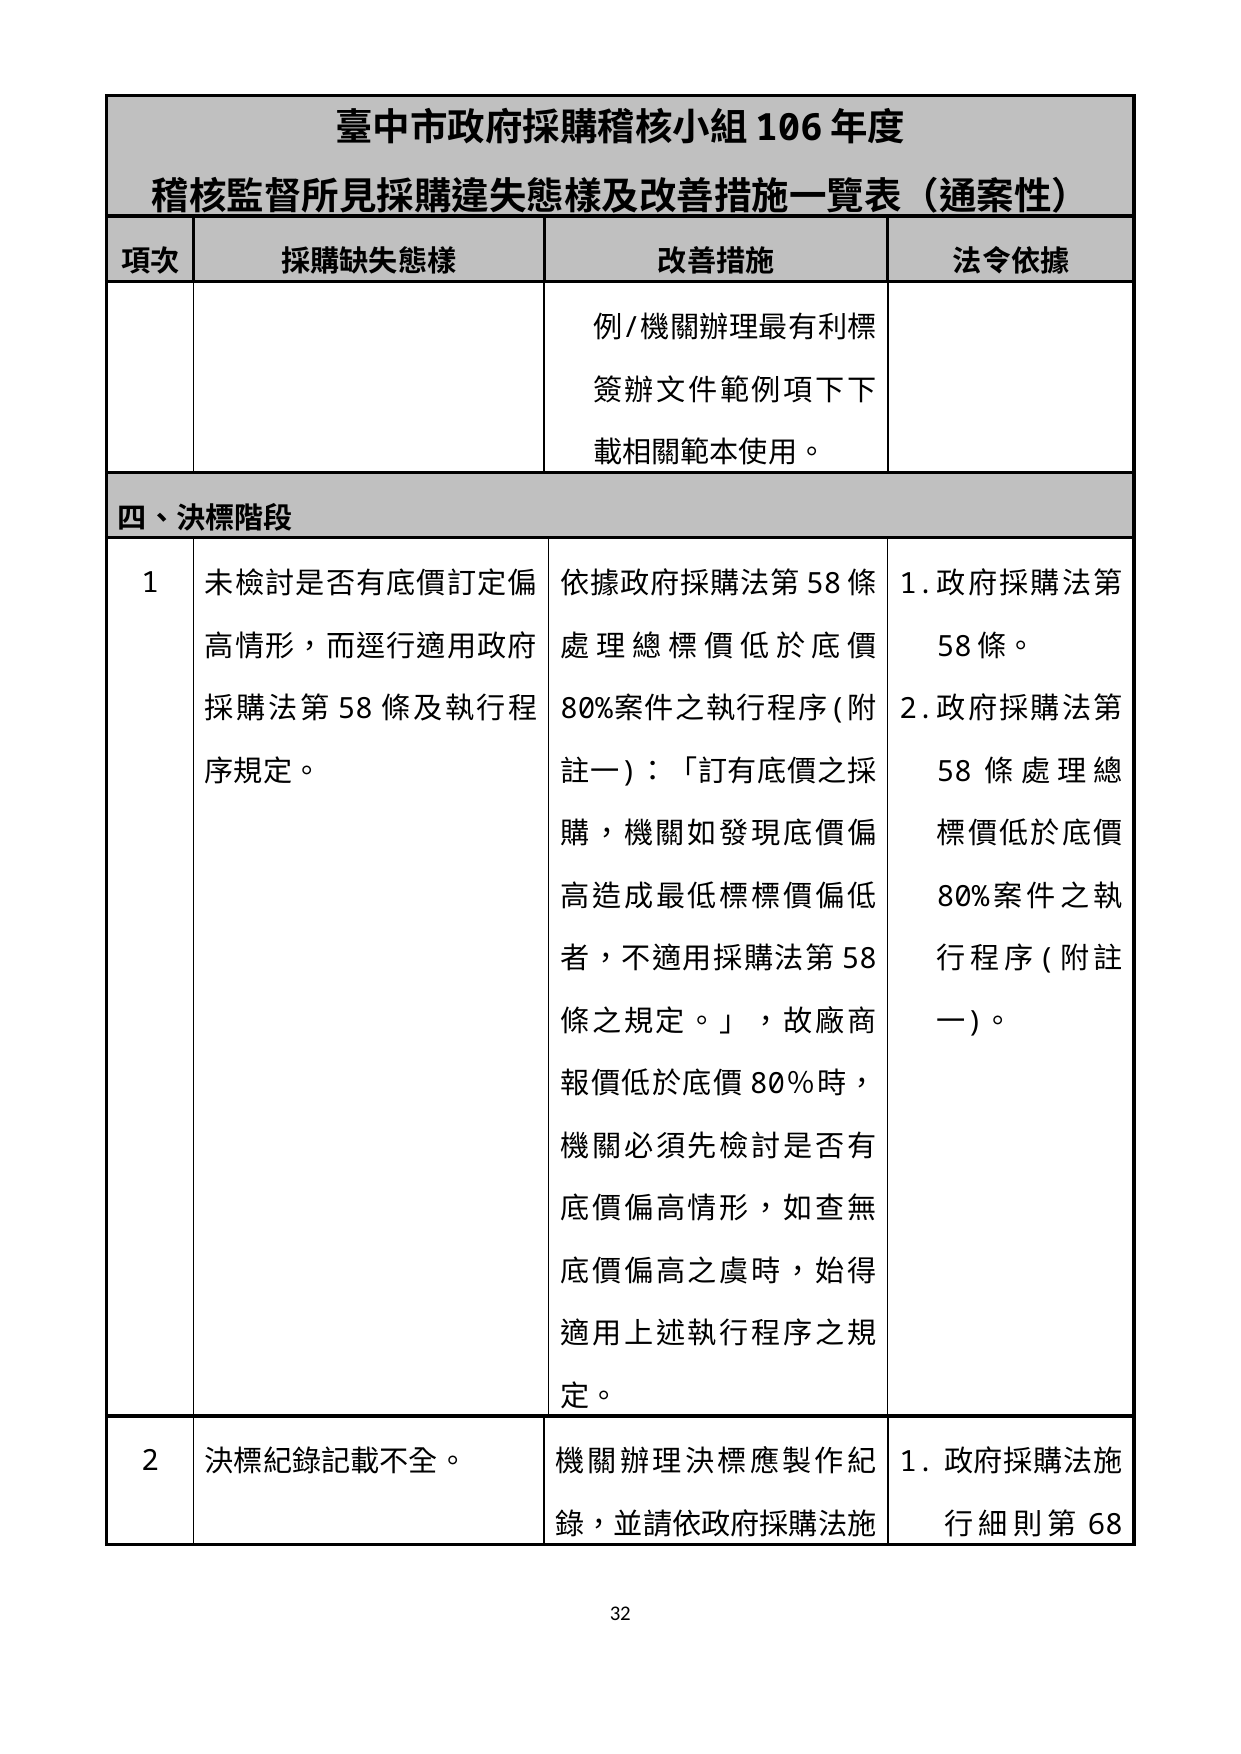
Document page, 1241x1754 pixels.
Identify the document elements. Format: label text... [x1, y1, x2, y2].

table_cell 四、決標階段 [108, 474, 1132, 536]
table_cell 例/機關辦理最有利標簽辦文件範例項下下載相關範本使用。 [545, 283, 887, 471]
table_cell 決標紀錄記載不全。 [194, 1418, 543, 1542]
table_cell 改善措施 [546, 218, 886, 280]
table_cell [194, 283, 543, 471]
table_cell 1 [108, 539, 193, 1414]
table_cell 採購缺失態樣 [195, 218, 543, 280]
table_cell 政府採購法第58條。 政府採購法第58條處理總標價低於底價80%案件之執行程序(附註一)。 [888, 539, 1132, 1414]
table_cell 機關辦理決標應製作紀錄，並請依政府採購法施 [545, 1418, 887, 1542]
table_cell [889, 283, 1132, 471]
table_header 臺中市政府採購稽核小組106年度 稽核監督所見採購違失態樣及改善措施一覽表（通案性） [108, 97, 1132, 214]
table_cell [108, 283, 193, 471]
table_cell 依據政府採購法第58條處理總標價低於底價80%案件之執行程序(附註一)：「訂有底價之採購，機關如發現底價偏高造成最低標標價偏低者，不適用採購法第58條之規定。」，故廠商報價低於底價80％時，機關必須先檢討是否有底價偏高情形，如查無底價偏高之虞時，始得適用上述執行程序之規定。 [549, 539, 887, 1414]
table_cell 2 [108, 1418, 193, 1542]
table_cell 項次 [108, 218, 192, 280]
table_cell 政府採購法施行細則第68條。 政府採購錯誤行為態樣序號十、（十八）。 [889, 1418, 1132, 1542]
table_cell 未檢討是否有底價訂定偏高情形，而逕行適用政府採購法第58條及執行程序規定。 [194, 539, 548, 1414]
table_cell 法令依據 [889, 218, 1132, 280]
